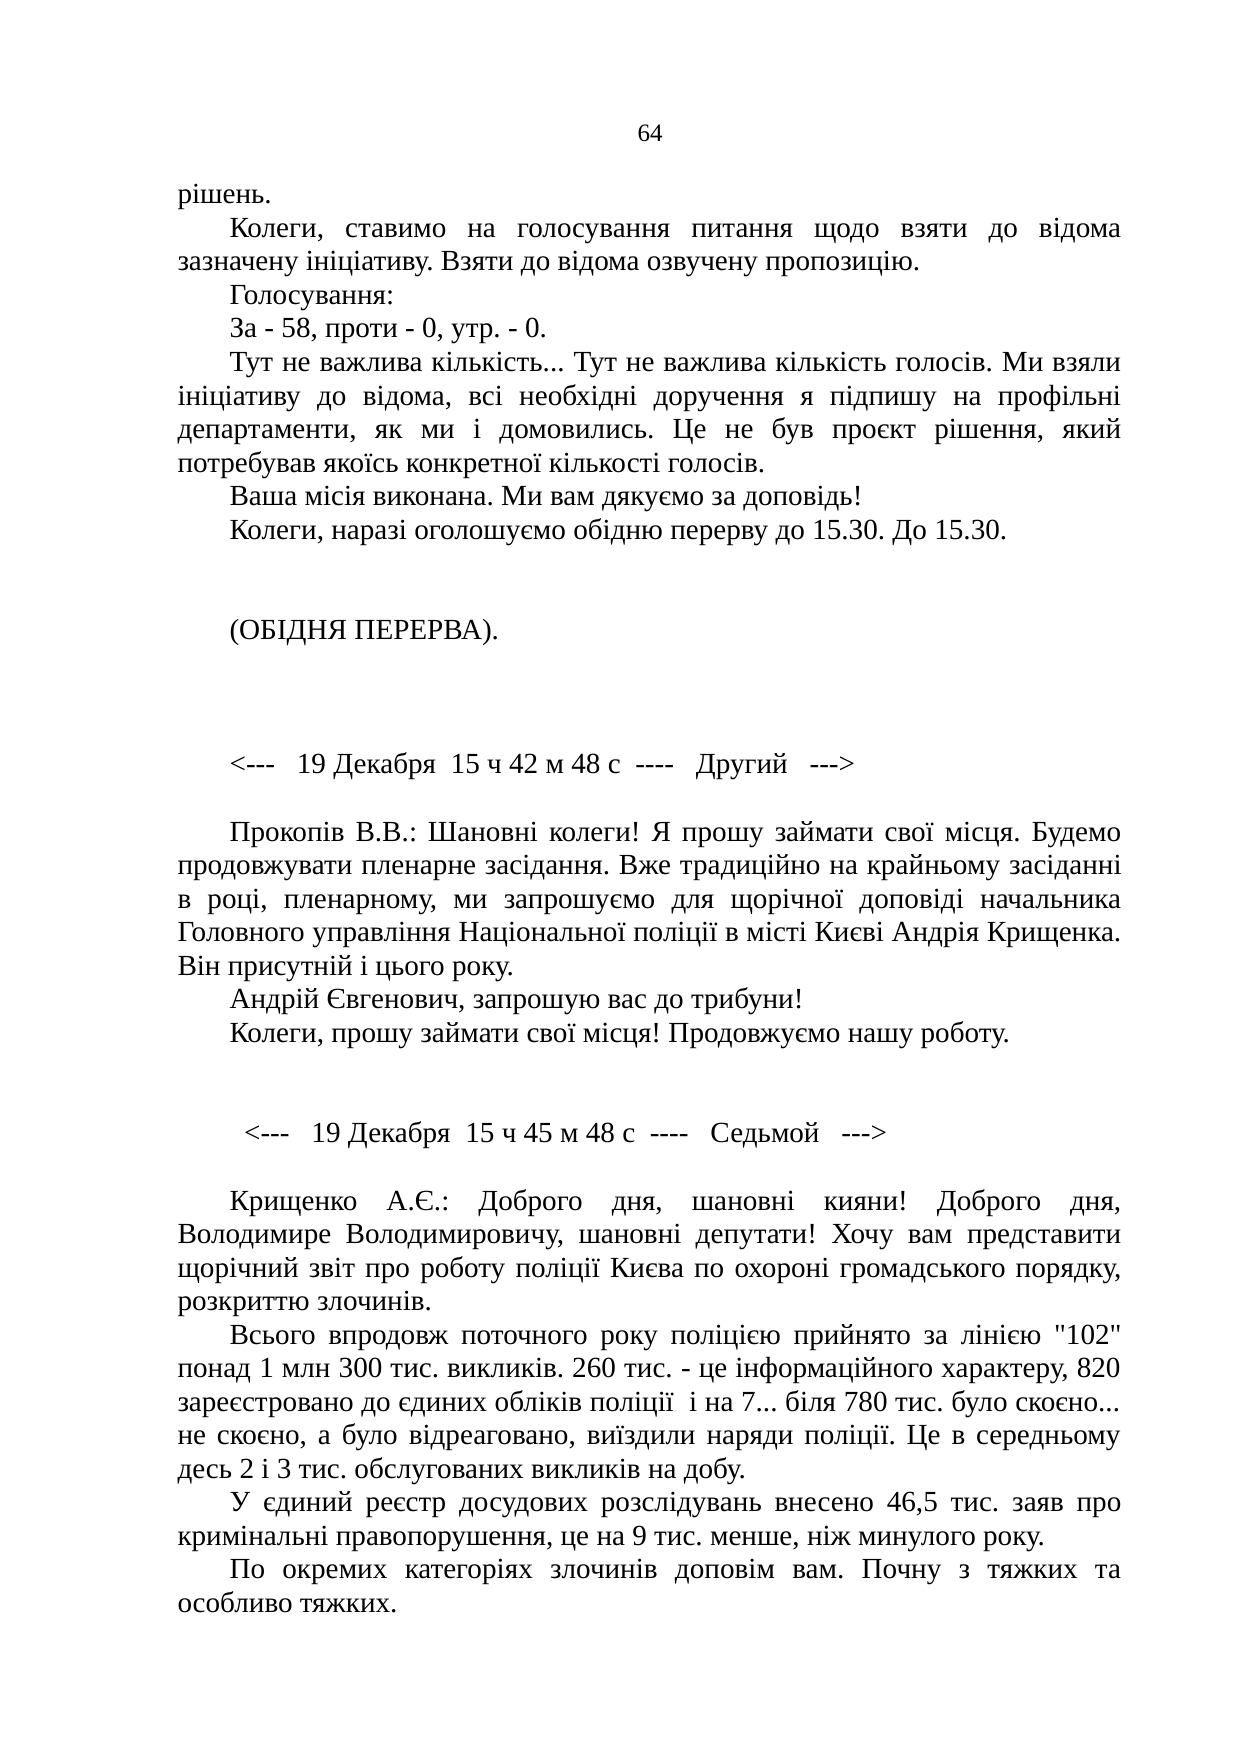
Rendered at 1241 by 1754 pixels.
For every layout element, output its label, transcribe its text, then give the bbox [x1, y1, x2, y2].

text (ОБІДНЯ ПЕРЕРВА). [177, 612, 1122, 646]
text Андрій Євгенович, запрошую вас до трибуни! [177, 981, 1122, 1015]
text Колеги, ставимо на голосування питання щодо взяти до відома зазначену ініціативу. Взяти до відома озвучену пропозицію. [177, 210, 1122, 277]
text По окремих категоріях злочинів доповім вам. Почну з тяжких та особливо тяжких. [177, 1552, 1122, 1619]
text У єдиний реєстр досудових розслідувань внесено 46,5 тис. заяв про кримінальні правопорушення, це на 9 тис. менше, ніж минулого року. [177, 1484, 1122, 1552]
text <--- 19 Декабря 15 ч 42 м 48 с ---- Другий ---> [177, 747, 1122, 780]
text Прокопів В.В.: Шановні колеги! Я прошу займати свої місця. Будемо продовжувати пленарне засідання. Вже традиційно на крайньому засіданні в році, пленарному, ми запрошуємо для щорічної доповіді начальника Головного управління Національної поліції в місті Києві Андрія Крищенка. Він присутній і цього року. [177, 814, 1122, 981]
text Тут не важлива кількість... Тут не важлива кількість голосів. Ми взяли ініціативу до відома, всі необхідні доручення я підпишу на профільні департаменти, як ми і домовились. Це не був проєкт рішення, який потребував якоїсь конкретної кількості голосів. [177, 344, 1122, 478]
text За - 58, проти - 0, утр. - 0. [177, 311, 1122, 344]
text рішень. [177, 176, 1122, 210]
text Колеги, прошу займати свої місця! Продовжуємо нашу роботу. [177, 1015, 1122, 1048]
text Колеги, наразі оголошуємо обідню перерву до 15.30. До 15.30. [177, 512, 1122, 545]
text Всього впродовж поточного року поліцією прийнято за лінією "102" понад 1 млн 300 тис. викликів. 260 тис. - це інформаційного характеру, 820 зареєстровано до єдиних обліків поліції і на 7... біля 780 тис. було скоєно... не скоєно, а було відреаговано, виїздили наряди поліції. Це в середньому десь 2 і 3 тис. обслугованих викликів на добу. [177, 1317, 1122, 1484]
text Ваша місія виконана. Ми вам дякуємо за доповідь! [177, 478, 1122, 512]
text Голосування: [177, 277, 1122, 311]
text Крищенко А.Є.: Доброго дня, шановні кияни! Доброго дня, Володимире Володимировичу, шановні депутати! Хочу вам представити щорічний звіт про роботу поліції Києва по охороні громадського порядку, розкриттю злочинів. [177, 1183, 1122, 1317]
text <--- 19 Декабря 15 ч 45 м 48 с ---- Седьмой ---> [177, 1116, 1122, 1149]
